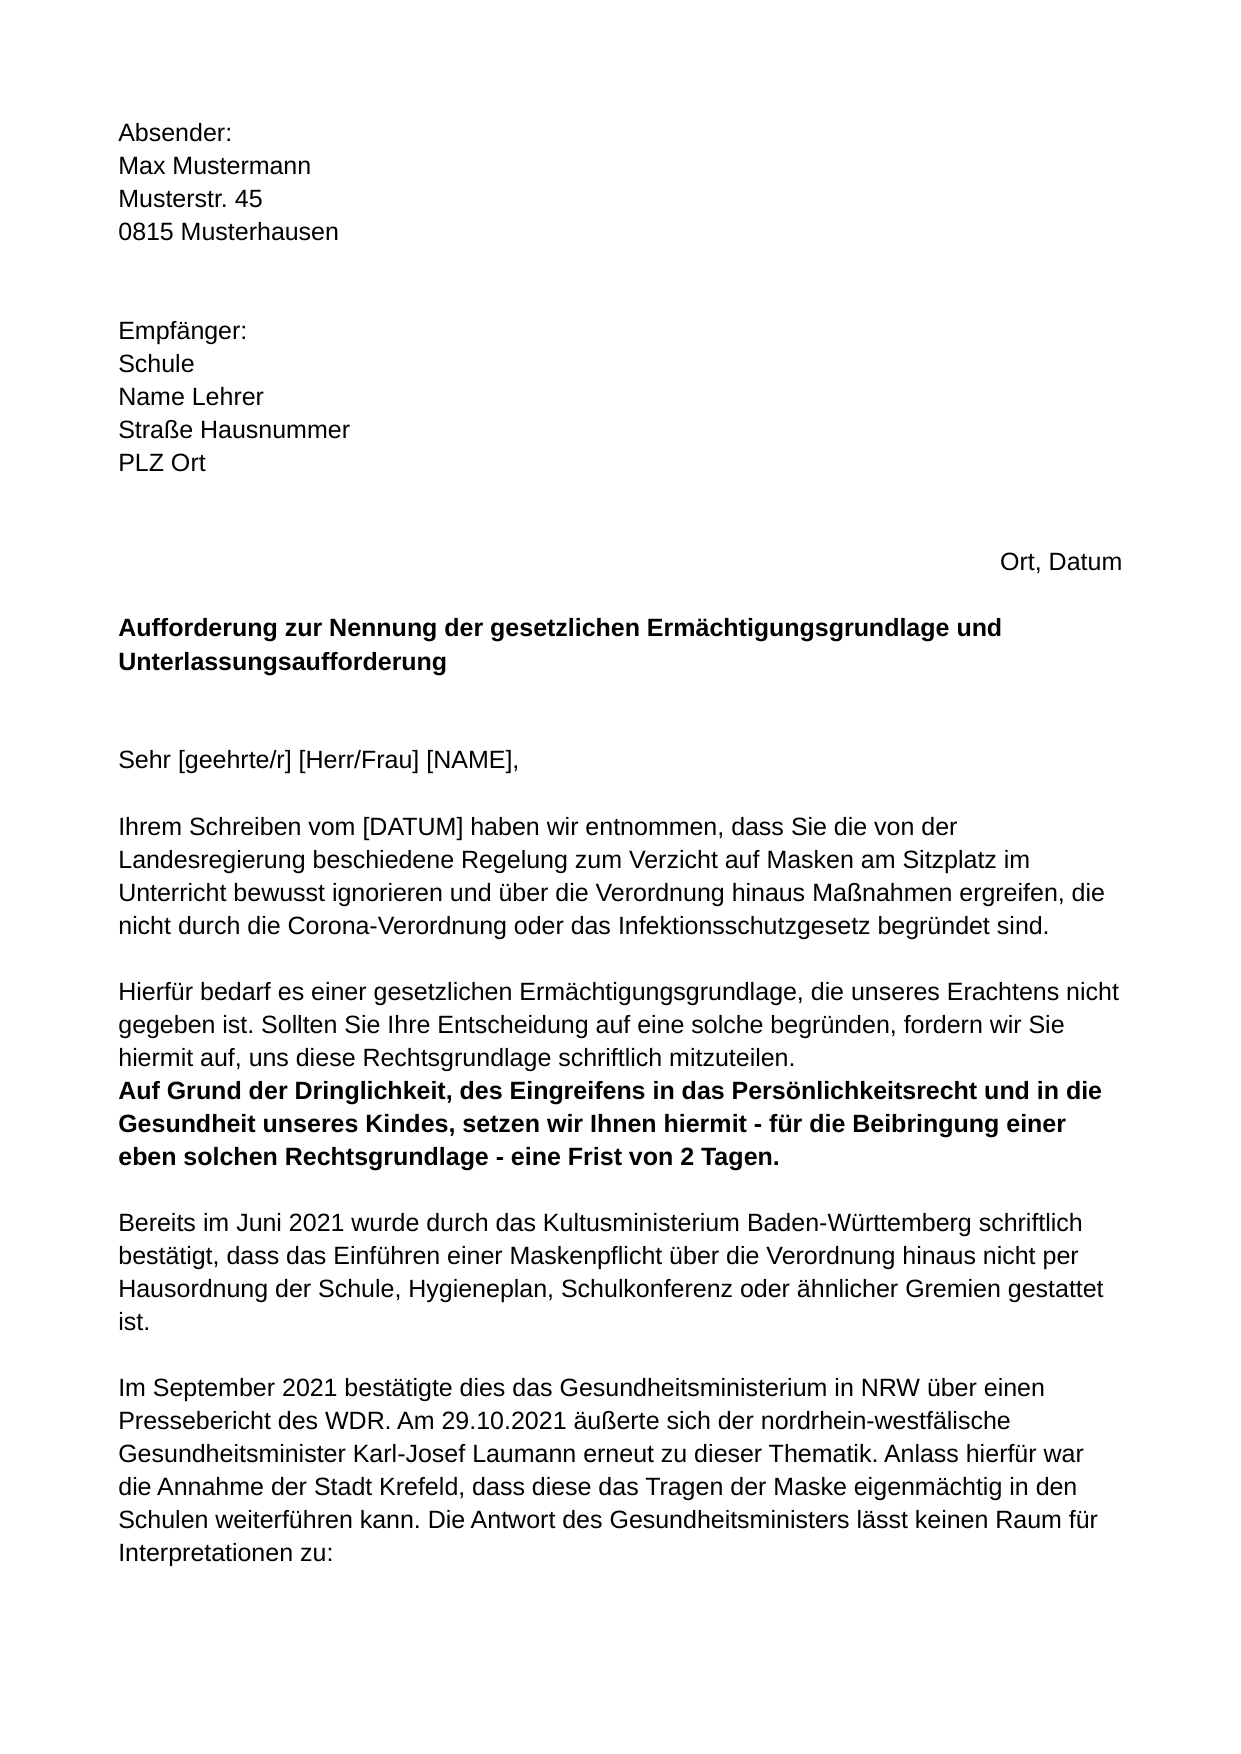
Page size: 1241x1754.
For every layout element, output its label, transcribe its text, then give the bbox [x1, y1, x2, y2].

text Empfänger: [118, 316, 1122, 345]
text Hierfür bedarf es einer gesetzlichen Ermächtigungsgrundlage, die unseres Erachtens nicht gegeben ist. Sollten Sie Ihre Entscheidung auf eine solche begründen, fordern wir Sie hiermit auf, uns diese Rechtsgrundlage schriftlich mitzuteilen. [118, 977, 1122, 1071]
text 0815 Musterhausen [118, 217, 1122, 246]
text Max Mustermann [118, 151, 1122, 180]
text Musterstr. 45 [118, 184, 1122, 213]
text Auf Grund der Dringlichkeit, des Eingreifens in das Persönlichkeitsrecht und in die Gesundheit unseres Kindes, setzen wir Ihnen hiermit - für die Beibringung einer eben solchen Rechtsgrundlage - eine Frist von 2 Tagen. [118, 1076, 1122, 1171]
text Straße Hausnummer [118, 415, 1122, 444]
text Im September 2021 bestätigte dies das Gesundheitsministerium in NRW über einen Pressebericht des WDR. Am 29.10.2021 äußerte sich der nordrhein-westfälische Gesundheitsminister Karl-Josef Laumann erneut zu dieser Thematik. Anlass hierfür war die Annahme der Stadt Krefeld, dass diese das Tragen der Maske eigenmächtig in den Schulen weiterführen kann. Die Antwort des Gesundheitsministers lässt keinen Raum für Interpretationen zu: [118, 1373, 1122, 1567]
text Name Lehrer [118, 382, 1122, 411]
text PLZ Ort [118, 448, 1122, 477]
text Aufforderung zur Nennung der gesetzlichen Ermächtigungsgrundlage und Unterlassungsaufforderung [118, 613, 1122, 675]
text Absender: [118, 118, 1122, 147]
text Ihrem Schreiben vom [DATUM] haben wir entnommen, dass Sie die von der Landesregierung beschiedene Regelung zum Verzicht auf Masken am Sitzplatz im Unterricht bewusst ignorieren und über die Verordnung hinaus Maßnahmen ergreifen, die nicht durch die Corona-Verordnung oder das Infektionsschutzgesetz begründet sind. [118, 812, 1122, 939]
text Bereits im Juni 2021 wurde durch das Kultusministerium Baden-Württemberg schriftlich bestätigt, dass das Einführen einer Maskenpflicht über die Verordnung hinaus nicht per Hausordnung der Schule, Hygieneplan, Schulkonferenz oder ähnlicher Gremien gestattet ist. [118, 1208, 1122, 1336]
text Sehr [geehrte/r] [Herr/Frau] [NAME], [118, 746, 1122, 774]
text Ort, Datum [118, 547, 1122, 576]
text Schule [118, 349, 1122, 378]
